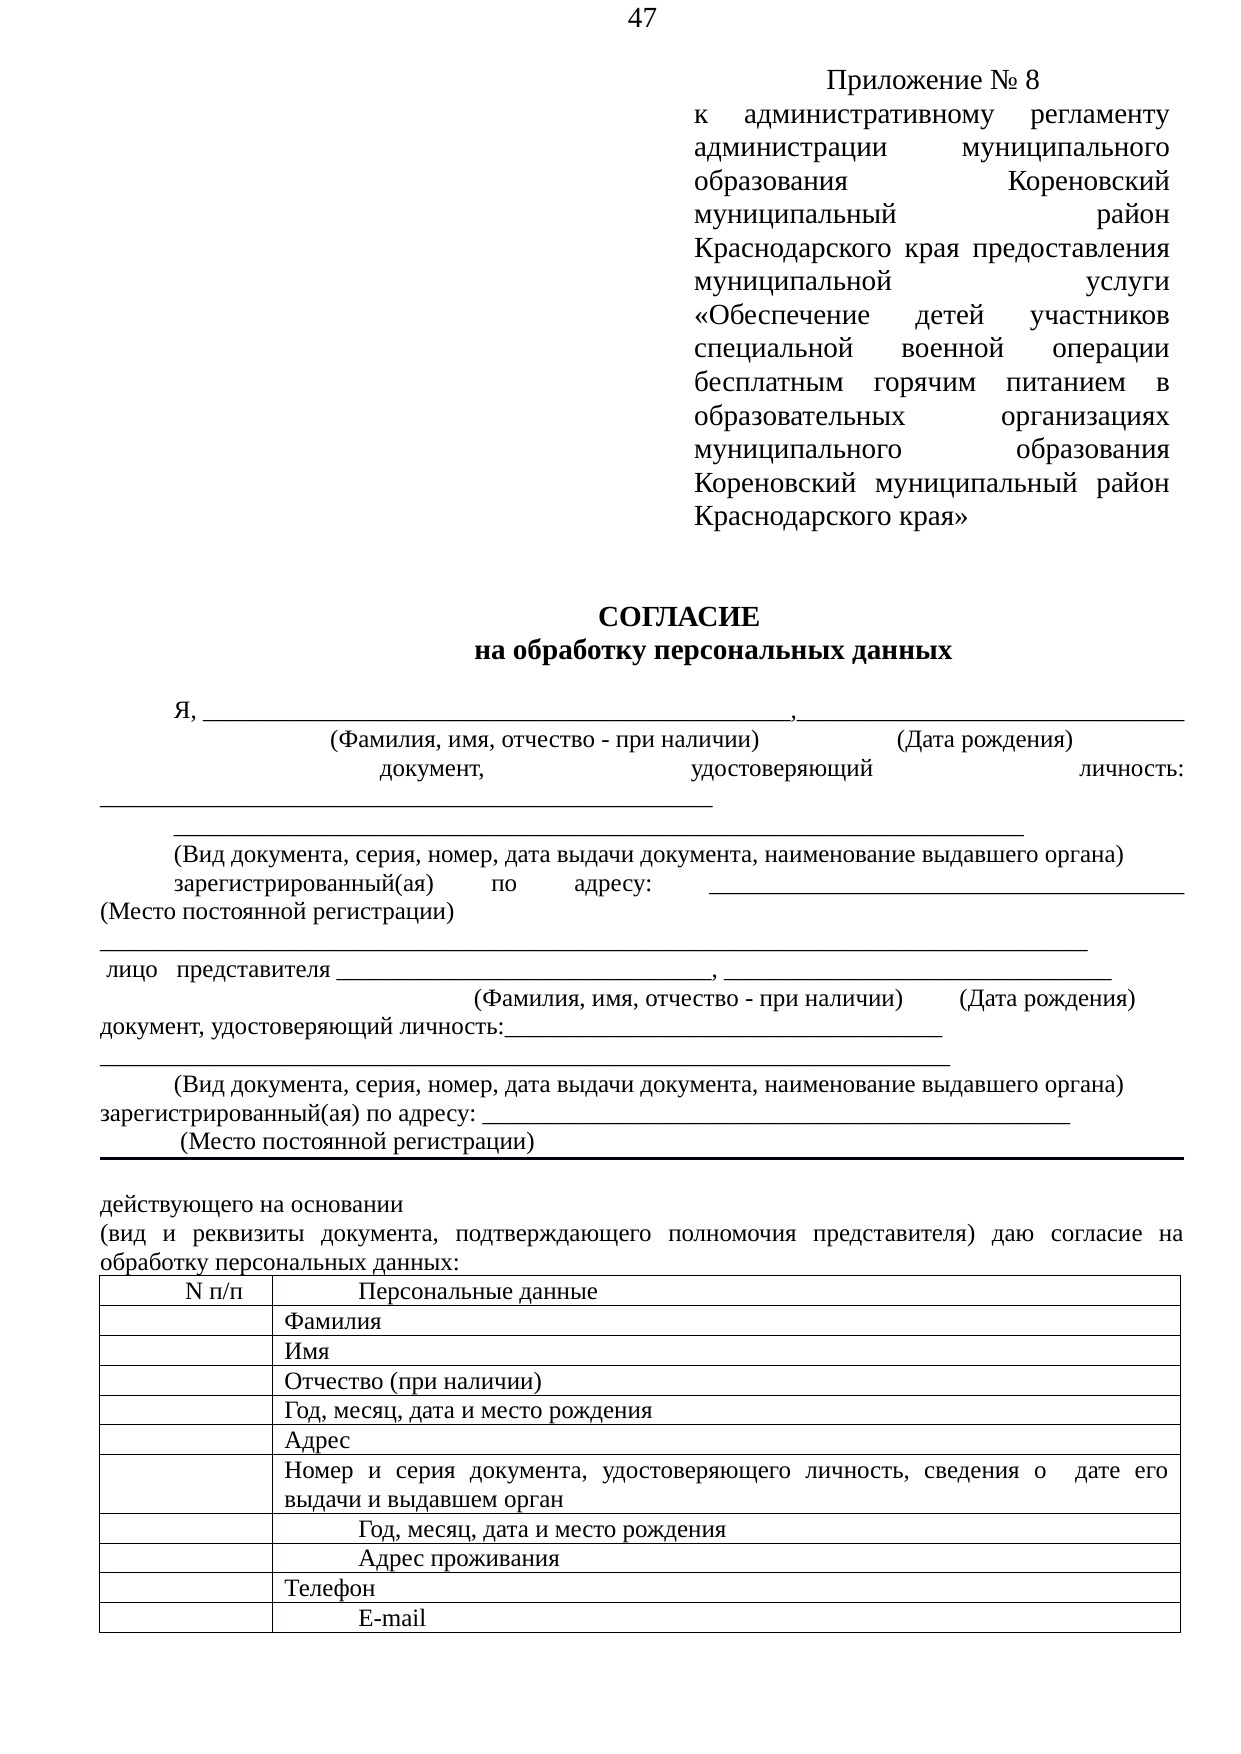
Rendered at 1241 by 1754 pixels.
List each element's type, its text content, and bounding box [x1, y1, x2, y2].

table_cell Адрес проживания [273, 1544, 1180, 1572]
table_cell [100, 1573, 272, 1602]
table_header Приложение № 8 к административному регламенту администрации муниципального образования Кореновский муниципальный район Краснодарского края предоставления муниципальной услуги «Обеспечение детей участников специальной военной операции бесплатным горячим питанием в образовательных организациях муниципального образования Кореновский муниципальный район Краснодарского края» [597, 62, 1181, 565]
table_cell [100, 1544, 272, 1572]
table_header 47 СОГЛАСИЕ на обработку персональных данных Я, _______________________________________________,_______________________________ (Фамилия, имя, отчество - при наличии) (Дата рождения) документ, удостоверяющий личность: _________________________________________________ ____________________________________________________________________ (Вид документа, серия, номер, дата выдачи документа, наименование выдавшего органа) зарегистрированный(ая) по адресу: ______________________________________ (Место постоянной регистрации) _______________________________________________________________________________ лицо представителя ______________________________, _______________________________ (Фамилия, имя, отчество - при наличии) (Дата рождения) документ, удостоверяющий личность:___________________________________ ____________________________________________________________________ (Вид документа, серия, номер, дата выдачи документа, наименование выдавшего органа) зарегистрированный(ая) по адресу: _______________________________________________ (Место постоянной регистрации) действующего на основании (вид и реквизиты документа, подтверждающего полномочия представителя) даю согласие на обработку персональных данных: [89, 0, 1196, 1633]
table_cell Адрес [273, 1425, 1180, 1454]
table_header N п/п [100, 1276, 272, 1305]
table_cell [100, 1306, 272, 1335]
table_cell E-mail [273, 1603, 1180, 1632]
table_cell [100, 1396, 272, 1424]
table_cell Фамилия [273, 1306, 1180, 1335]
table_cell [100, 1336, 272, 1365]
table_cell Номер и серия документа, удостоверяющего личность, сведения о дате его выдачи и выдавшем орган [273, 1455, 1180, 1513]
table_cell [100, 1425, 272, 1454]
table_header Персональные данные [273, 1276, 1180, 1305]
table_cell [100, 1514, 272, 1542]
table_cell Год, месяц, дата и место рождения [273, 1396, 1180, 1424]
table_header [100, 62, 597, 565]
table_cell Телефон [273, 1573, 1180, 1602]
table_cell [100, 1366, 272, 1394]
table_cell Отчество (при наличии) [273, 1366, 1180, 1394]
table_cell Год, месяц, дата и место рождения [273, 1514, 1180, 1542]
table_cell [100, 1455, 272, 1513]
table_cell Имя [273, 1336, 1180, 1365]
table_header [1196, 0, 1240, 1633]
table_cell [100, 1603, 272, 1632]
